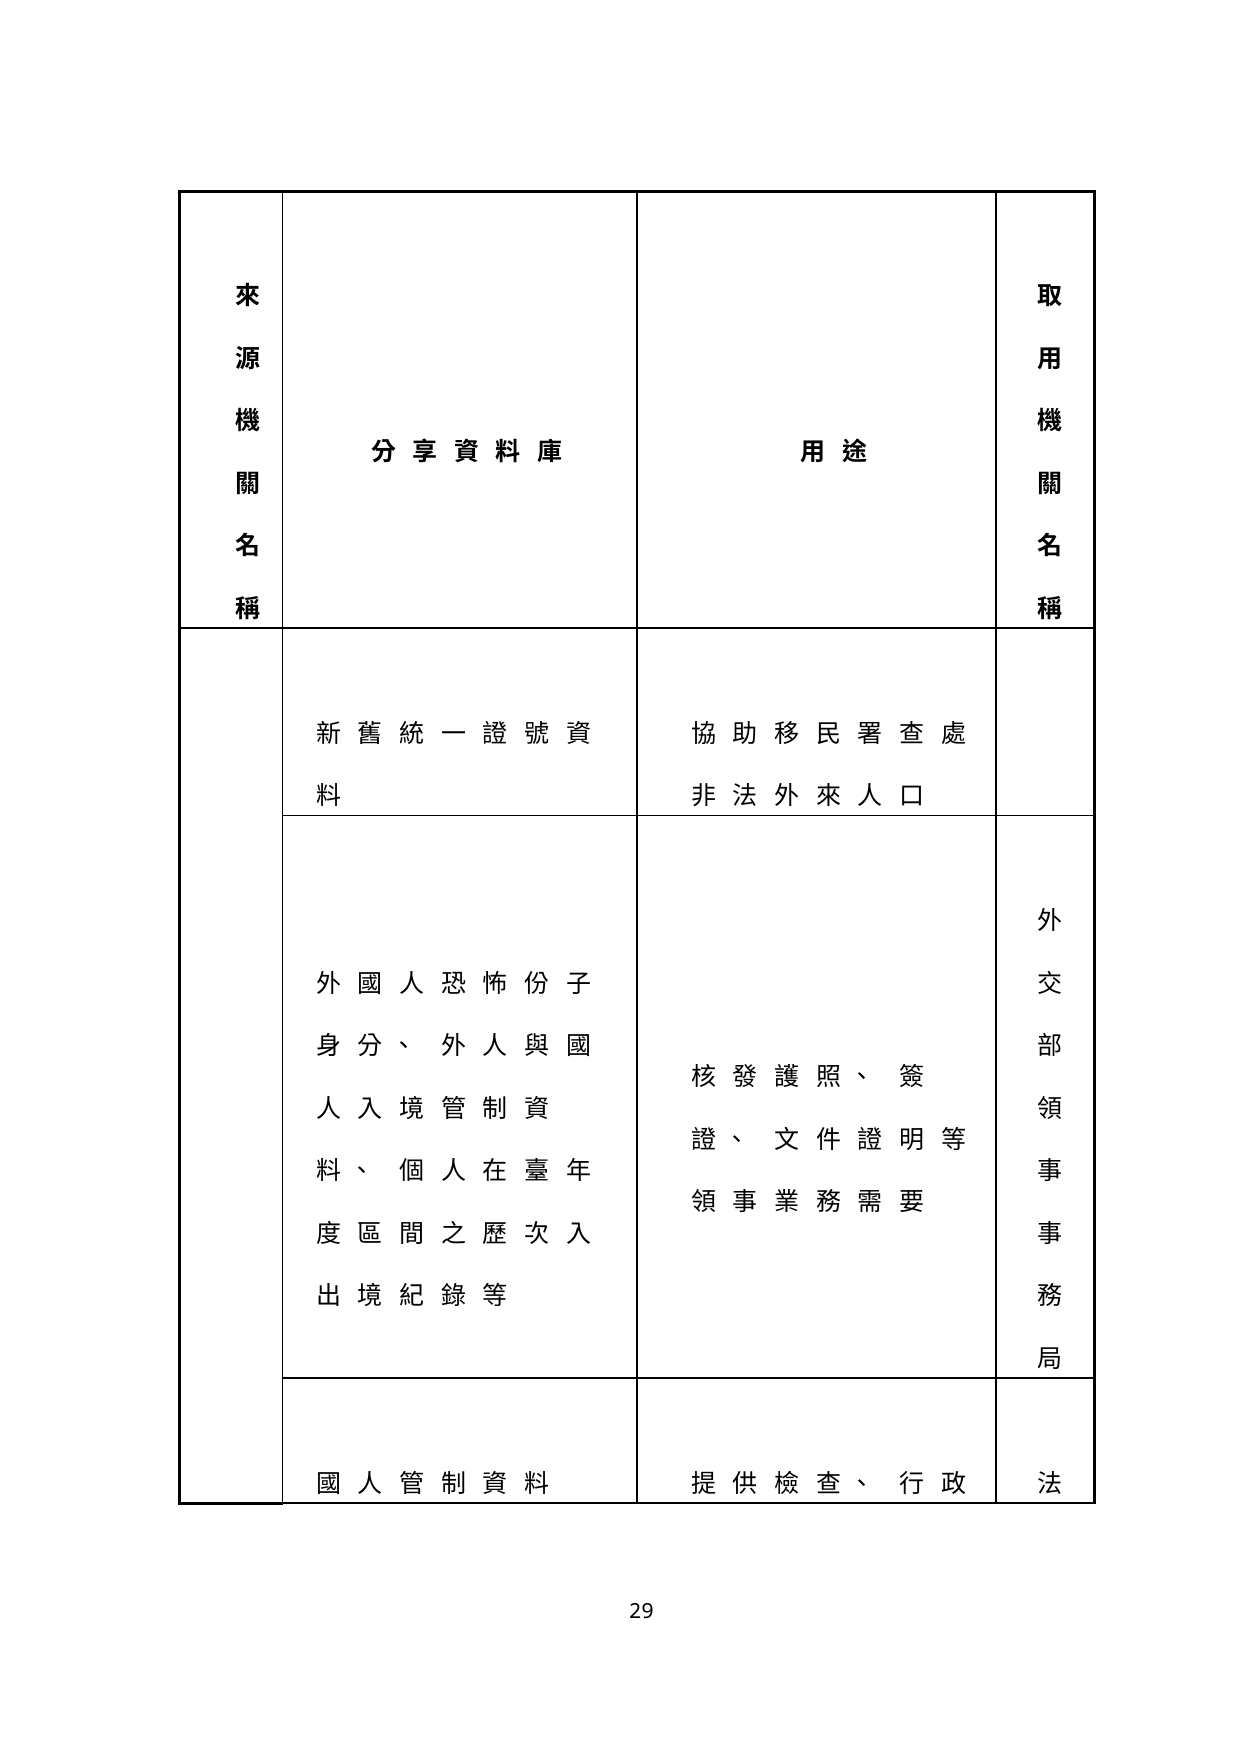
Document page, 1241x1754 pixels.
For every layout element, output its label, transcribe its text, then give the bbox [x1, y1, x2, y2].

table_cell 國人管制資料 [283, 1379, 636, 1502]
table_cell 核發護照、簽證、文件證明等領事業務需要 [638, 816, 995, 1377]
table_cell 外交部領事事務局 [997, 816, 1093, 1377]
table_header 來源機關名稱 [181, 193, 282, 627]
table_cell [181, 629, 282, 1502]
table_cell [997, 629, 1093, 814]
table_header 分享資料庫 [283, 193, 636, 627]
table_cell 新舊統一證號資料 [283, 629, 636, 814]
table_header 取用機關名稱 [997, 193, 1093, 627]
table_cell 法 [997, 1379, 1093, 1502]
table_cell 協助移民署查處非法外來人口 [638, 629, 995, 814]
table_cell 提供檢查、行政 [638, 1379, 995, 1502]
table_cell 外國人恐怖份子身分、外人與國人入境管制資料、個人在臺年度區間之歷次入出境紀錄等 [283, 816, 636, 1377]
table_header 用途 [638, 193, 995, 627]
